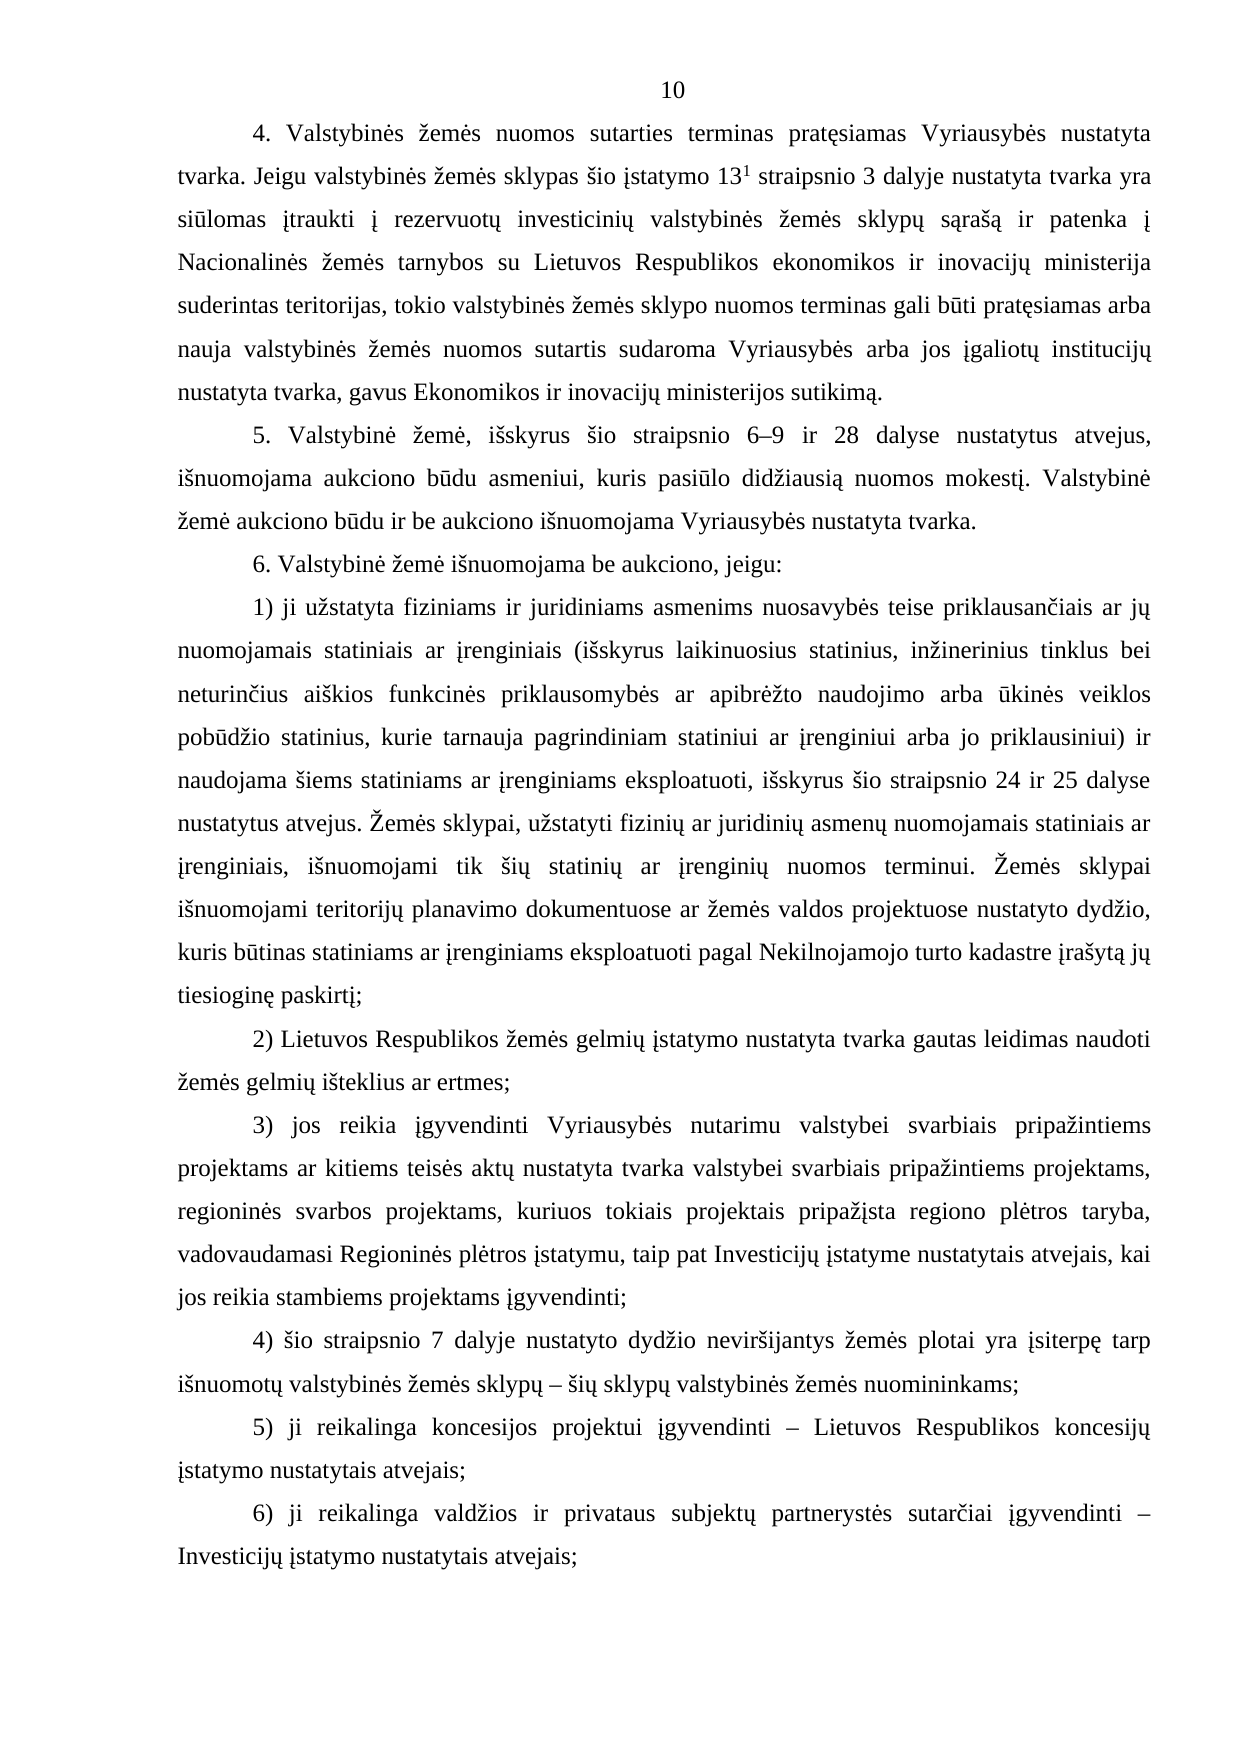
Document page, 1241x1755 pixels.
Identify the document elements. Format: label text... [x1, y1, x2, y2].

text 4) šio straipsnio 7 dalyje nustatyto dydžio neviršijantys žemės plotai yra įsiterpę tarp išnuomotų valstybinės žemės sklypų – šių sklypų valstybinės žemės nuomininkams; [177, 1326, 1152, 1397]
text 6. Valstybinė žemė išnuomojama be aukciono, jeigu: [177, 549, 1152, 578]
text 5. Valstybinė žemė, išskyrus šio straipsnio 6–9 ir 28 dalyse nustatytus atvejus, išnuomojama aukciono būdu asmeniui, kuris pasiūlo didžiausią nuomos mokestį. Valstybinė žemė aukciono būdu ir be aukciono išnuomojama Vyriausybės nustatyta tvarka. [177, 420, 1152, 535]
text 5) ji reikalinga koncesijos projektui įgyvendinti – Lietuvos Respublikos koncesijų įstatymo nustatytais atvejais; [177, 1412, 1152, 1484]
text 4. Valstybinės žemės nuomos sutarties terminas pratęsiamas Vyriausybės nustatyta tvarka. Jeigu valstybinės žemės sklypas šio įstatymo 131 straipsnio 3 dalyje nustatyta tvarka yra siūlomas įtraukti į rezervuotų investicinių valstybinės žemės sklypų sąrašą ir patenka į Nacionalinės žemės tarnybos su Lietuvos Respublikos ekonomikos ir inovacijų ministerija suderintas teritorijas, tokio valstybinės žemės sklypo nuomos terminas gali būti pratęsiamas arba nauja valstybinės žemės nuomos sutartis sudaroma Vyriausybės arba jos įgaliotų institucijų nustatyta tvarka, gavus Ekonomikos ir inovacijų ministerijos sutikimą. [177, 118, 1152, 406]
text 3) jos reikia įgyvendinti Vyriausybės nutarimu valstybei svarbiais pripažintiems projektams ar kitiems teisės aktų nustatyta tvarka valstybei svarbiais pripažintiems projektams, regioninės svarbos projektams, kuriuos tokiais projektais pripažįsta regiono plėtros taryba, vadovaudamasi Regioninės plėtros įstatymu, taip pat Investicijų įstatyme nustatytais atvejais, kai jos reikia stambiems projektams įgyvendinti; [177, 1110, 1152, 1311]
text 6) ji reikalinga valdžios ir privataus subjektų partnerystės sutarčiai įgyvendinti – Investicijų įstatymo nustatytais atvejais; [177, 1498, 1152, 1570]
text 1) ji užstatyta fiziniams ir juridiniams asmenims nuosavybės teise priklausančiais ar jų nuomojamais statiniais ar įrenginiais (išskyrus laikinuosius statinius, inžinerinius tinklus bei neturinčius aiškios funkcinės priklausomybės ar apibrėžto naudojimo arba ūkinės veiklos pobūdžio statinius, kurie tarnauja pagrindiniam statiniui ar įrenginiui arba jo priklausiniui) ir naudojama šiems statiniams ar įrenginiams eksploatuoti, išskyrus šio straipsnio 24 ir 25 dalyse nustatytus atvejus. Žemės sklypai, užstatyti fizinių ar juridinių asmenų nuomojamais statiniais ar įrenginiais, išnuomojami tik šių statinių ar įrenginių nuomos terminui. Žemės sklypai išnuomojami teritorijų planavimo dokumentuose ar žemės valdos projektuose nustatyto dydžio, kuris būtinas statiniams ar įrenginiams eksploatuoti pagal Nekilnojamojo turto kadastre įrašytą jų tiesioginę paskirtį; [177, 592, 1152, 1009]
text 2) Lietuvos Respublikos žemės gelmių įstatymo nustatyta tvarka gautas leidimas naudoti žemės gelmių išteklius ar ertmes; [177, 1024, 1152, 1096]
